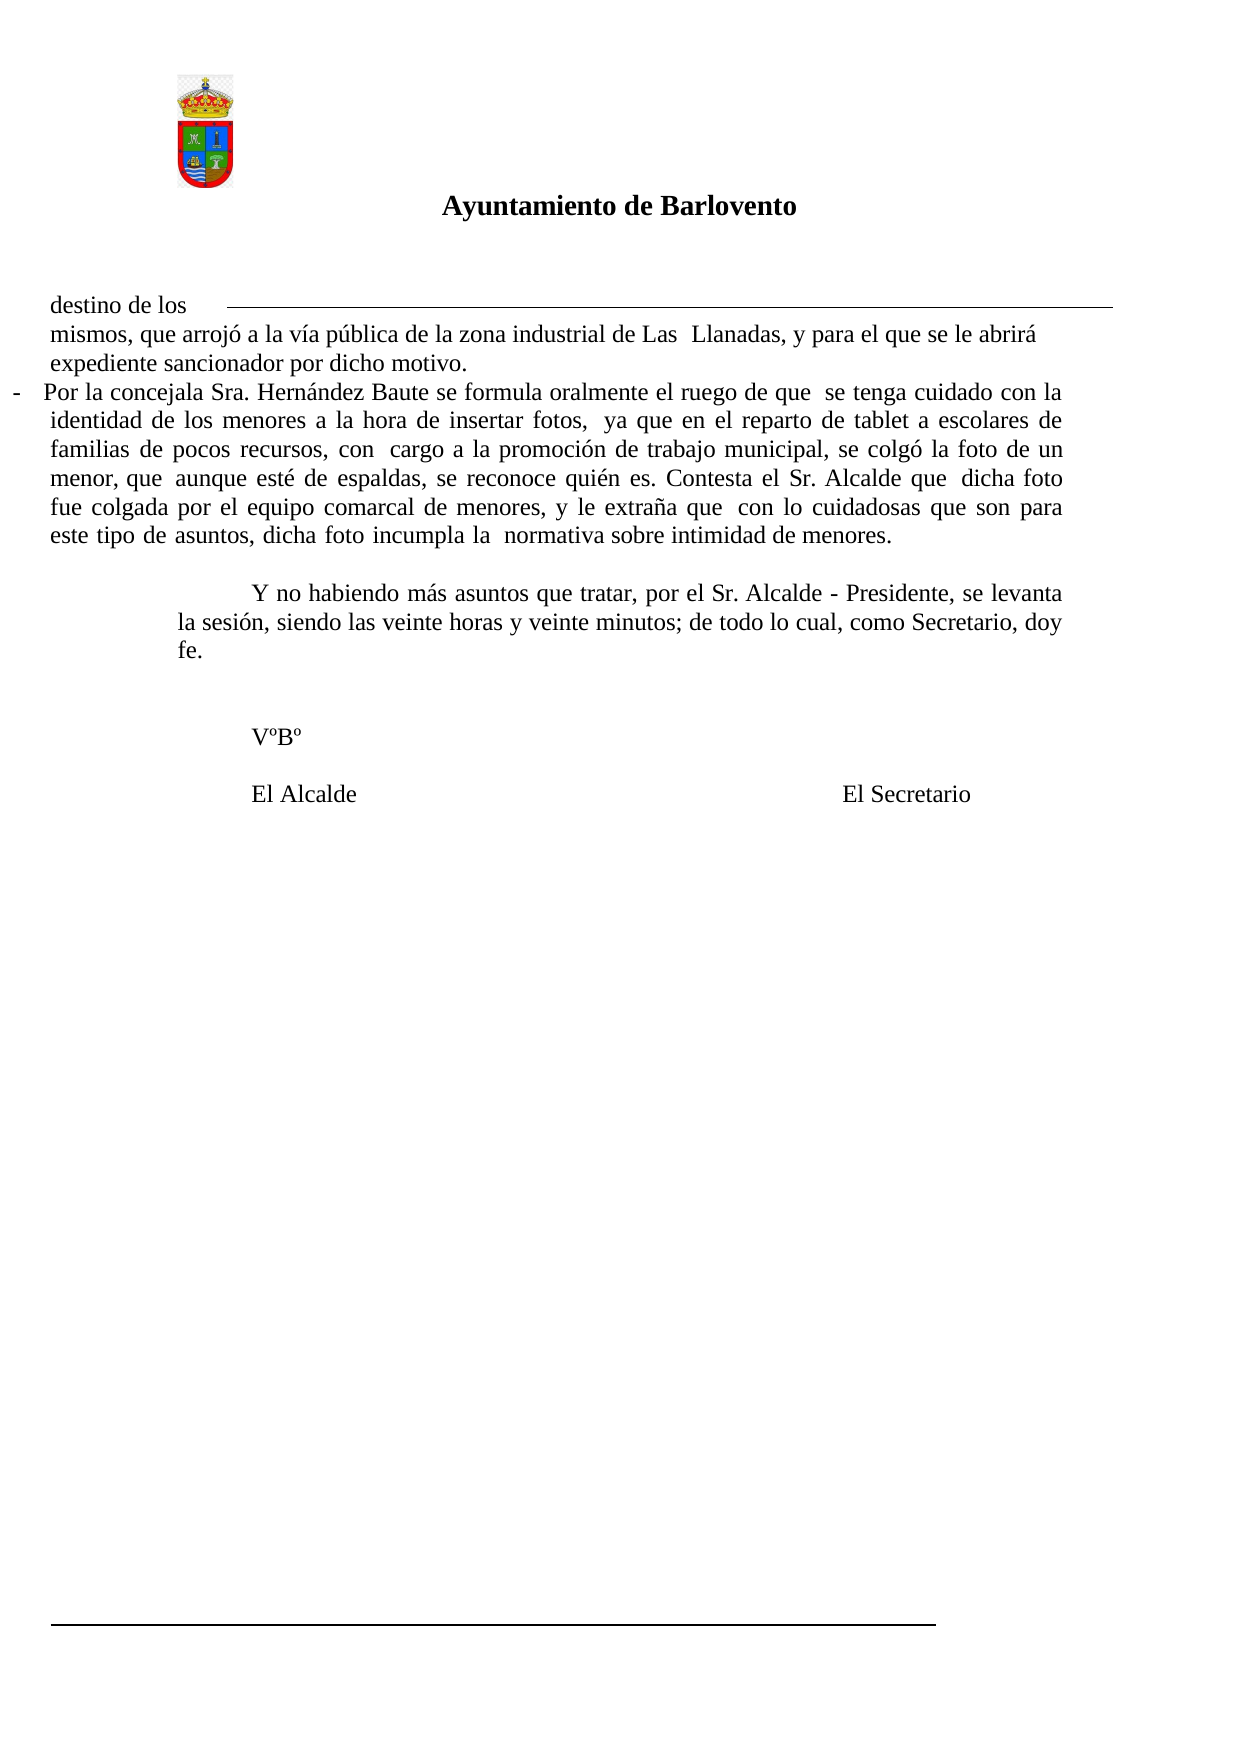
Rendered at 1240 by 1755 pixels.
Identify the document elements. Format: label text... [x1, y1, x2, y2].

text VºBº [251, 722, 1196, 750]
text - Por la concejala Sra. Hernández Baute se formula oralmente el ruego de que se tenga cuidado con la identidad de los menores a la hora de insertar fotos, ya que en el reparto de tablet a escolares de familias de pocos recursos, con cargo a la promoción de trabajo municipal, se colgó la foto de un menor, que aunque esté de espaldas, se reconoce quién es. Contesta el Sr. Alcalde que dicha foto fue colgada por el equipo comarcal de menores, y le extraña que con lo cuidadosas que son para este tipo de asuntos, dicha foto incumpla la normativa sobre intimidad de menores. [12, 377, 1063, 549]
text Y no habiendo más asuntos que tratar, por el Sr. Alcalde - Presidente, se levanta la sesión, siendo las veinte horas y veinte minutos; de todo lo cual, como Secretario, doy fe. [177, 578, 1063, 664]
text El Alcalde El Secretario [251, 779, 1196, 808]
text destino de los mismos, que arrojó a la vía pública de la zona industrial de Las Llanadas, y para el que se le abrirá expediente sancionador por dicho motivo. [50, 290, 1067, 377]
